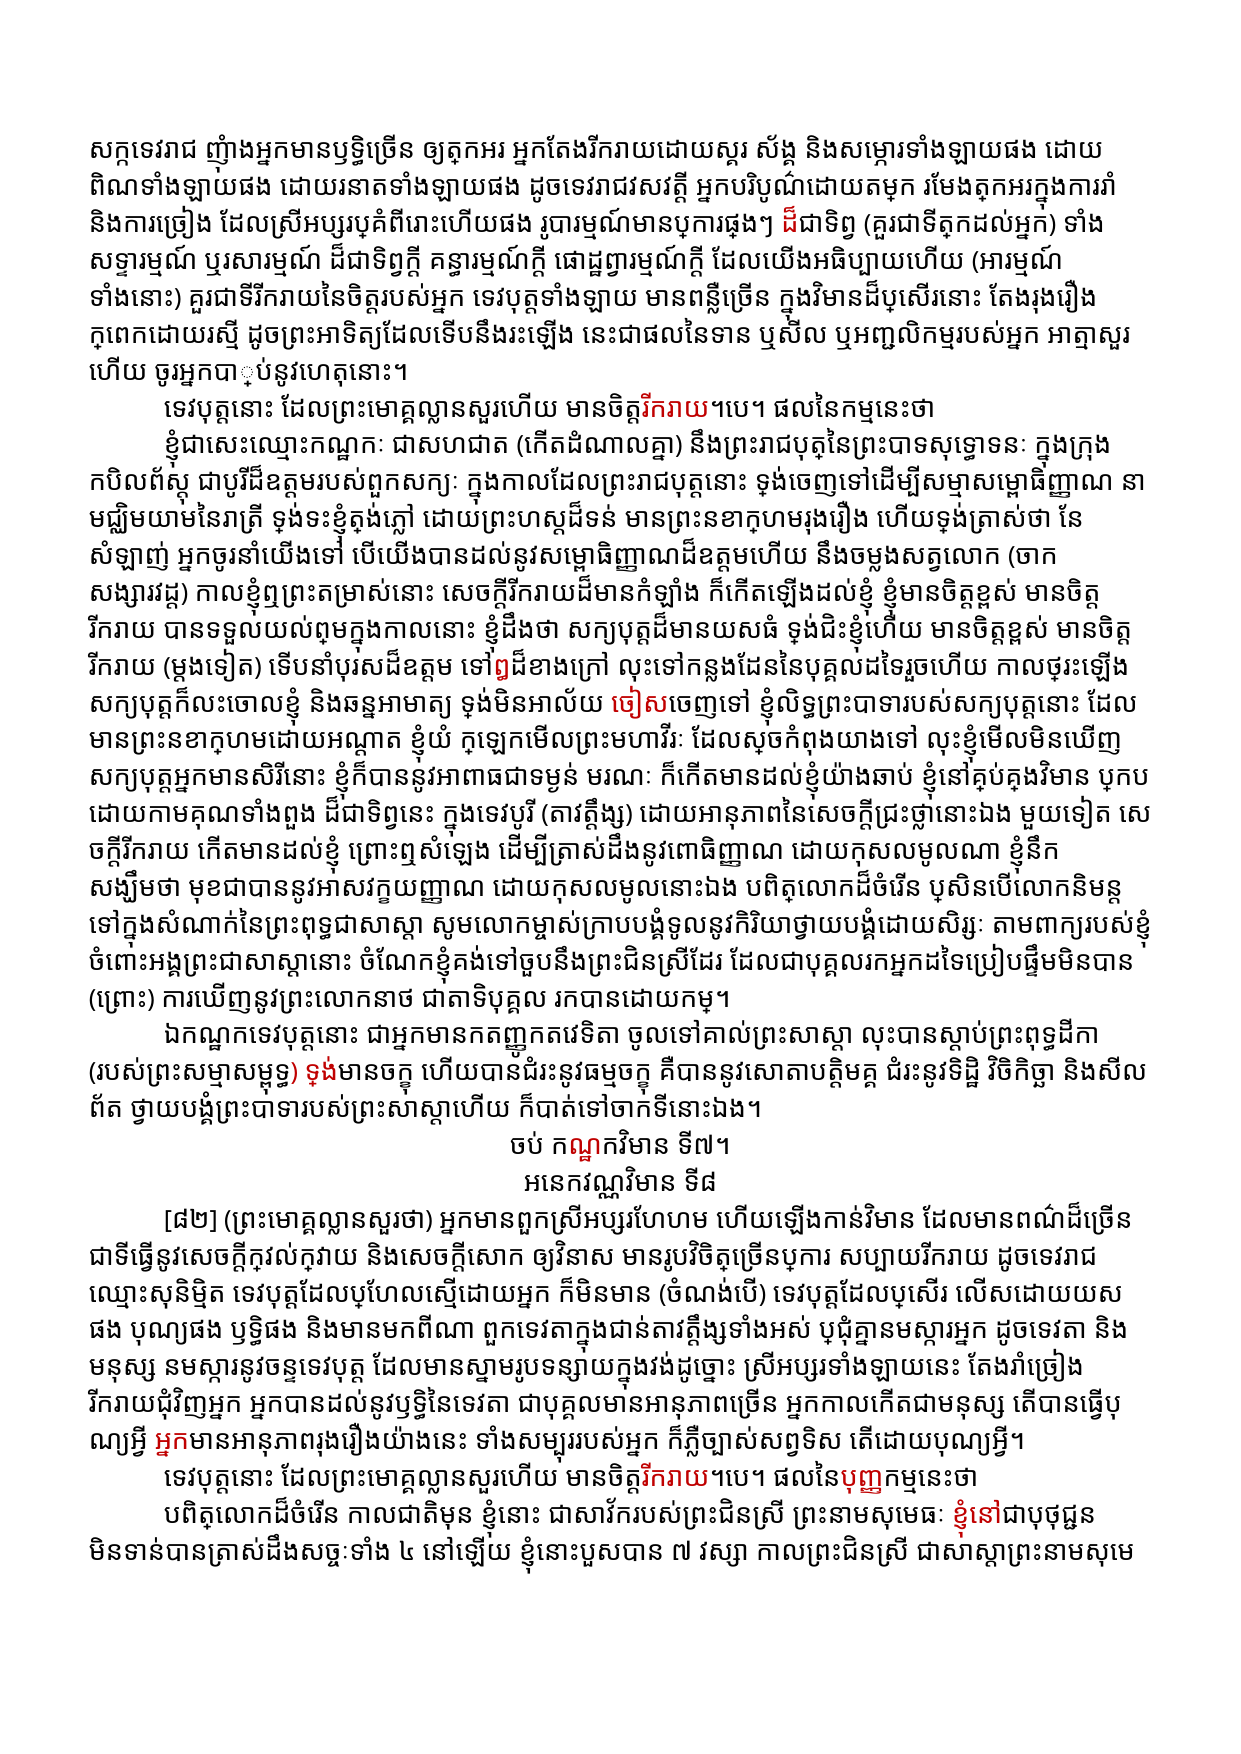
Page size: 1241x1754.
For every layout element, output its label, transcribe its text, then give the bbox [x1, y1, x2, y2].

text អនេកវណ្ណវិមាន ទី៨ [88, 1162, 1152, 1199]
text បពិត្រលោកដ៏ចំរើន កាលជាតិមុន ខ្ញុំនោះ ជាសាវ័ក​របស់ព្រះជិនស្រី ព្រះនាម​សុមេធៈ ខ្ញុំ​នៅជាបុថុជ្ជន មិនទាន់​បានត្រាស់​ដឹងសច្ចៈ​ទាំង ៤ នៅ​ឡើយ ខ្ញុំនោះ​បួសបាន ៧ វស្សា កាល​ព្រះជិនស្រី ជាសាស្តា​ព្រះនាម​សុមេធៈ ជាតាទិបុគ្គល ទ្រង់ឆ្លង​អន្លង់ទាំង ៤ ហើយ ទ្រង់​បរិនិព្វាន ខ្ញុំនោះ ទៅថ្វាយបង្គំ​ចេតិយកែវ ស្រោប​ដោយបណ្តាញ​មាស ធ្វើចិត្ត​ឲ្យជ្រះថ្លា ចំពោះ​ព្រះស្តូប ខ្ញុំមិន​បានឲ្យទានទេ ទាំង​ទេយ្យវត្ថុ​សម្រាប់ឲ្យ​ទាន ក៏មិន​មាន ប៉ុន្តែ​ខ្ញុំបាន​បបួលពួកជន​ដទៃ​ក្នុងការឲ្យ​ទាន​ថា អ្នកទាំងឡាយ ចូរបូជា​ព្រះធាតុ​របស់​ព្រះសាស្តា ជាវត្ថុគួរ​​ដល់ការ​បូជាចុះ ខ្ញុំឮថា អ្នកទាំង​ឡាយ (ច្យុត) អំពីមនុស្ស​នេះ នឹង​ទៅកាន់ឋាន​សួគ៌ កុសលកម្ម​​នោះឯង ដែលខ្ញុំបាន​ធ្វើហើយ ទើបខ្ញុំ​បានសេចកី្ត​សុខ​ជាទិព្វ ដោយខ្លួនឯង ខ្ញុំរីករាយ ក្នុងកណ្តាល​ពួកទេវតា បុណ្យរបស់​ខ្ញុំនោះ មិនចេះ​អស់ឡើយ។ [88, 1494, 1152, 1568]
text ចប់ កណ្ឋកវិមាន ទី៧។ [88, 1126, 1152, 1162]
text [៨២] (ព្រះមោគ្គល្លានសួរថា) អ្នកមានពួកស្រីអប្សរ​ហែហម ហើយ​ឡើងកាន់​វិមាន ដែលមាន​ពណ៌ដ៏ច្រើន ជាទី​ធ្វើនូវ​សេចកី្ត​ក្រវល់ក្រវាយ និងសេចកី្ត​សោក ឲ្យវិនាស មានរូប​វិចិត្រច្រើន​ប្រការ សប្បាយ​រីករាយ ដូចទេវរាជ​ឈ្មោះ​សុនិមិ្មត ទេវបុត្ត​ដែល​ប្រហែល​ស្មើដោយ​អ្នក ក៏មិនមាន (ចំណង់បើ) ទេវបុត្ត​ដែលប្រសើរ លើសដោយ​យសផង បុណ្យផង ឫទិ្ធផង និងមាន​មកពីណា ពួកទេវតា​ក្នុង​ជាន់តាវត្តឹង្ស​ទាំងអស់ ប្រជុំគ្នា​នមស្ការអ្នក ដូចទេវតា និងមនុស្ស នមស្ការនូវ​ចន្ទទេវបុត្ត ដែល​មានស្នាម​រូបទន្សាយ​ក្នុងវង់​ដូច្នោះ ស្រីអប្សរ​ទាំងឡាយ​នេះ តែងរាំ​ច្រៀង រីករាយ​ជុំវិញអ្នក អ្នកបាន​ដល់នូវឫទិ្ធ​នៃទេវតា ជាបុគ្គល​មាន​អានុភាព​ច្រើន អ្នកកាលកើត​ជាមនុស្ស តើបាន​ធ្វើបុណ្យអី្វ អ្នកមានអានុភាព​រុងរឿង​យ៉ាងនេះ ទាំងសម្បុរ​របស់អ្នក ក៏ភ្លឺច្បាស់​សព្វទិស តើដោយ​បុណ្យអី្វ។ [88, 1199, 1152, 1457]
text ឯកណ្ឋកទេវបុត្តនោះ ជាអ្នកមានកតញ្ញូកតវេទិតា ចូលទៅគាល់​ព្រះសាស្ដា លុះបាន​ស្ដាប់​ព្រះពុទ្ធដីកា (របស់​ព្រះសម្មាសម្ពុទ្ធ) ទ្រង់មាន​ចក្ខុ ហើយបាន​ជំរះ​នូវ​ធម្មចក្ខុ គឺបាននូវ​សោតាបតិ្តមគ្គ ជំរះនូវទិដិ្ឋ វិចិកិច្ឆា និង​សីលព័ត ថ្វាយបង្គំ​ព្រះបាទា​របស់​ព្រះសាស្តា​ហើយ ក៏បាត់ទៅចាក​ទីនោះឯង។ [88, 1015, 1152, 1126]
text ទេវបុត្តនោះ ដែលព្រះមោគ្គល្លានសួរហើយ មានចិត្ត​រីករាយ។បេ។ ផលនៃ​បុញ្ញកម្មនេះថា [88, 1457, 1152, 1494]
text ទេវបុត្តនោះ ដែលព្រះមោគ្គល្លានសួរហើយ មានចិត្ត​រីករាយ។បេ។ ផលនៃ​កម្មនេះថា [88, 388, 1152, 425]
text ខ្ញុំជាសេះឈ្មោះកណ្ឋកៈ ជាសហជាត (កើតដំណាលគ្នា) នឹង​ព្រះរាជបុត្រ​នៃ​ព្រះបាទសុទ្ធោទនៈ ក្នុងក្រុង​កបិលព័ស្តុ ជាបូរី​ដ៏ឧត្តម​របស់ពួក​សក្យៈ ក្នុងកាល​ដែល​ព្រះរាជ​បុត្តនោះ ទ្រង់ចេញ​ទៅដើម្បី​សម្មាសម្ពោធិញ្ញាណ នាមជ្ឈិមយាម​នៃរាត្រី ទ្រង់ទះ​ខ្ញុំត្រង់ភ្លៅ ដោយ​ព្រះហស្ត​ដ៏ទន់ មានព្រះនខា​ក្រហមរុងរឿង ហើយទ្រង់​ត្រាស់ថា នែសំឡាញ់ អ្នកចូរនាំ​យើងទៅ បើយើង​បានដល់នូវ​សម្ពោធិញ្ញាណ​ដ៏ឧត្តម​ហើយ នឹងចម្លង​សត្វលោក (ចាក​សង្សារវដ្ត) កាលខ្ញុំ​ឮព្រះតម្រាស់​នោះ សេចកី្ត​រីករាយ​ដ៏​មានកំឡាំង ក៏កើតឡើង​ដល់ខ្ញុំ ខ្ញុំមានចិត្ត​ខ្ពស់ មានចិត្ត​រីករាយ បានទទួល​យល់ព្រម​ក្នុងកាលនោះ ខ្ញុំដឹងថា សក្យបុត្តដ៏មាន​យសធំ ទ្រង់ជិះខ្ញុំហើយ មានចិត្តខ្ពស់ មានចិត្ត​រីករាយ (ម្តងទៀត) ទើប​នាំបុរស​ដ៏ឧត្តម ទៅឰដ៏ខាងក្រៅ លុះទៅកន្លង​ដែននៃបុគ្គល​ដទៃ​រួចហើយ កាលថ្ងៃ​រះឡើង សក្យបុត្ត​ក៏លះចោលខ្ញុំ និង​ឆន្នអាមាត្យ ទ្រង់មិន​អាល័យ ចៀសចេញទៅ ខ្ញុំលិទ្ធ​ព្រះបាទា​របស់​សក្យបុត្តនោះ ដែលមាន​ព្រះនខាក្រហម​ដោយ​អណ្តាត ខ្ញុំយំ ក្រឡេកមើល​ព្រះមហាវីរៈ ដែលស្តេច​កំពុង​យាងទៅ លុះខ្ញុំ​មើលមិន​ឃើញ​សក្យបុត្ត​អ្នកមានសិរី​នោះ ខ្ញុំក៏បាន​នូវអាពាធ​ជាទម្ងន់ មរណៈ ក៏កើតមាន​ដល់ខ្ញុំ​យ៉ាងឆាប់ ខ្ញុំនៅគ្រប់គ្រង​វិមាន ប្រកប​ដោយកាមគុណ​ទាំងពួង ដ៏ជាទិព្វ​នេះ ក្នុងទេវបូរី (តាវត្តឹង្ស) ដោយ​អានុភាព​នៃសេចកី្ត​ជ្រះថ្លានោះឯង មួយទៀត សេចកី្ត​រីករាយ កើតមាន​ដល់ខ្ញុំ ព្រោះឮ​សំឡេង ដើម្បីត្រាស់​ដឹងនូវ​ពោធិញ្ញាណ ដោយ​កុសលមូល​ណា ខ្ញុំនឹក​សង្ឃឹមថា មុខជា​បាននូវ​អាសវក្ខយញ្ញាណ ដោយកុសល​មូលនោះឯង បពិត្រ​លោក​ដ៏ចំរើន ប្រសិនបើ​លោកនិមន្ត​ទៅក្នុង​សំណាក់នៃ​ព្រះពុទ្ធ​ជាសាស្តា សូម​លោកម្ចាស់​ក្រាបបង្គំ​ទូលនូវ​កិរិយា​ថ្វាយបង្គំ​ដោយសិរ្សៈ តាមពាក្យ​របស់ខ្ញុំ ចំពោះអង្គ​ព្រះជា​សាស្តា​នោះ ចំណែកខ្ញុំ​គង់ទៅ​ចួបនឹង​ព្រះជិន​ស្រីដែរ ដែលជា​បុគ្គលរក​អ្នកដទៃ​ប្រៀបផ្ទឹម​មិនបាន (ព្រោះ) ការឃើញ​នូវ​ព្រះលោកនាថ ជាតាទិបុគ្គល រកបាន​ដោយកម្រ។ [88, 425, 1152, 1015]
text [៨១] (ព្រះមោគ្គល្លានសួរថា) ព្រះចន្ទ្រ​ក្នុងថ្ងៃពេញបូណ៌មី មានផ្កាយ​ចោមរោម ជា​អធិបតី​លើពួកផ្កាយ ជាទេវបុត្ត​មានស្នាម​រូបទន្សាយ ដើរក្រឡឹង​ជុំវិញ​យ៉ាង​ណា វិមាន​នេះជាទិព្វ មានឧបមេយ្យ​យ៉ាងនោះ តែងរុងរឿង​ក្នុងទេវបុរី​ដោយរស្មី​ដូចព្រះអាទិត្យ ដែលទើប​នឹងរះឡើង មានជាន់​ដ៏វិចិត្រ​ដោយកែវពិទូរ្យ និងមាស​ផង ​ដោយកែវផលិក និងប្រាក់ផង ដោយ​កែវព្រះព្រុះ និង​កែវមុក្តា​ផង ដោយ​កែវទទឹម និង​កែវមណីផង គួរជាទី​រីករាយ​នៃចិត្ត ក្រាលហើយ​ដោយកែវ​ពិទូរ្យ ផ្ទះកំពូល​ទាំងឡាយ​ដ៏ល្អ​គួរជា​ទីរីករាយ ប្រាសាទ​របស់អ្នក ក៏បុញ្ញកម្មនិម្មិត​ហើយដោយប្រពៃ ទាំង​ស្រះបោក្ខរណី​របស់អ្នក គួរជាទីរីករាយ ដេរដាសដោយ​មច្ឆជាតិ​តាន់តាប់ មានទឹកមិនល្អក់ ជាទឹករងថ្លា ក្រាលដោយ​ខ្សាច់មាស ដេរដាស​ដោយឈូកផ្សេងៗ ឆ្លូកឆ្លាស់ដោយ​ឈូកស មានក្លិន​ក្រអូប ជាទី​ចាប់ចិត្ត ត្រូវ​ខ្យល់ផាត់ រមែងផ្សាយ គុម្ពផ្កាទាំងឡាយ ក្បែរខាង​ទាំងពីរ​នៃ​ស្រះ​បោក្ខរណី​របស់​អ្នកនោះ ក៏បុញ្ញកម្ម​និមិ្មតហើយ​ដោយប្រពៃ ប្រកប​ដោយ​សភាព​ទាំងពីរ គឺឈើ​មានផ្កា ១ ឈើមានផ្លែ ១ ឯពួក​ស្រីអប្សរ ប្រដាប់​ដោយ​អាភរណៈ​ទាំងពួង ស្អិតស្អាង​ដោយកម្រង​ផ្កាផ្សេងៗ​បម្រើអ្នក ​ដែលអង្គុយនៅ​លើបល្ល័ង្ក មានជើងជា​វិការៈ​នៃមាស ក្រាលដោយ​កម្រាល ឈ្មោះគាណកៈ [ព្រំដែលមានរោមវែងជាង ៤ធ្នាប់។ វិនយបិដក ភាគ៧ ទំព័រ ១៩៦។] មានសម្ផស្ស​ដ៏ទន់ ដូច​សក្កទេវរាជ ញុំាងអ្នក​មានឫទិ្ធ​ច្រើន ឲ្យត្រេកអរ អ្នកតែងរីករាយ​ដោយស្គរ ស័ង្គ និងសម្ភោរ​ទាំងឡាយផង ដោយពិណ​ទាំងឡាយ​ផង ដោយ​រនាត​ទាំងឡាយ​ផង ដូចទេវរាជវសវត្តី អ្នកបរិបូណ៌​ដោយតម្រេក រមែង​ត្រេកអរ​ក្នុងការរាំ និង​ការច្រៀង ដែលស្រីអប្សរ​ប្រគំពីរោះ​ហើយផង រូបារម្មណ៍​មានប្រការ​ផ្សេងៗ ដ៏ជាទិព្វ (គួរជាទី​ត្រេកដល់អ្នក) ទាំង​សទ្ទារម្មណ៍ ឬរសារម្មណ៍ ដ៏ជា​ទិព្វកី្ត គន្ធារម្មណ៍កី្ត ផោដ្ឋព្វារម្មណ៍​កី្ត ដែលយើង​អធិប្បាយ​ហើយ (អារម្មណ៍​ទាំងនោះ) គួរជាទី​រីករាយ​នៃចិត្ត​របស់អ្នក ទេវបុត្ត​ទាំងឡាយ មានពន្លឺច្រើន ក្នុងវិមាន​ដ៏ប្រសើរនោះ តែងរុងរឿង​ក្រៃពេក​ដោយរស្មី ដូចព្រះអាទិត្យ​ដែលទើបនឹងរះ​ឡើង នេះជា​ផលនៃទាន ឬសីល ឬអញ្ជលិកម្ម​របស់អ្នក អាត្មាសួរហើយ ចូរអ្នក​បា្រប់នូវ​ហេតុនោះ។ [88, 130, 1152, 388]
